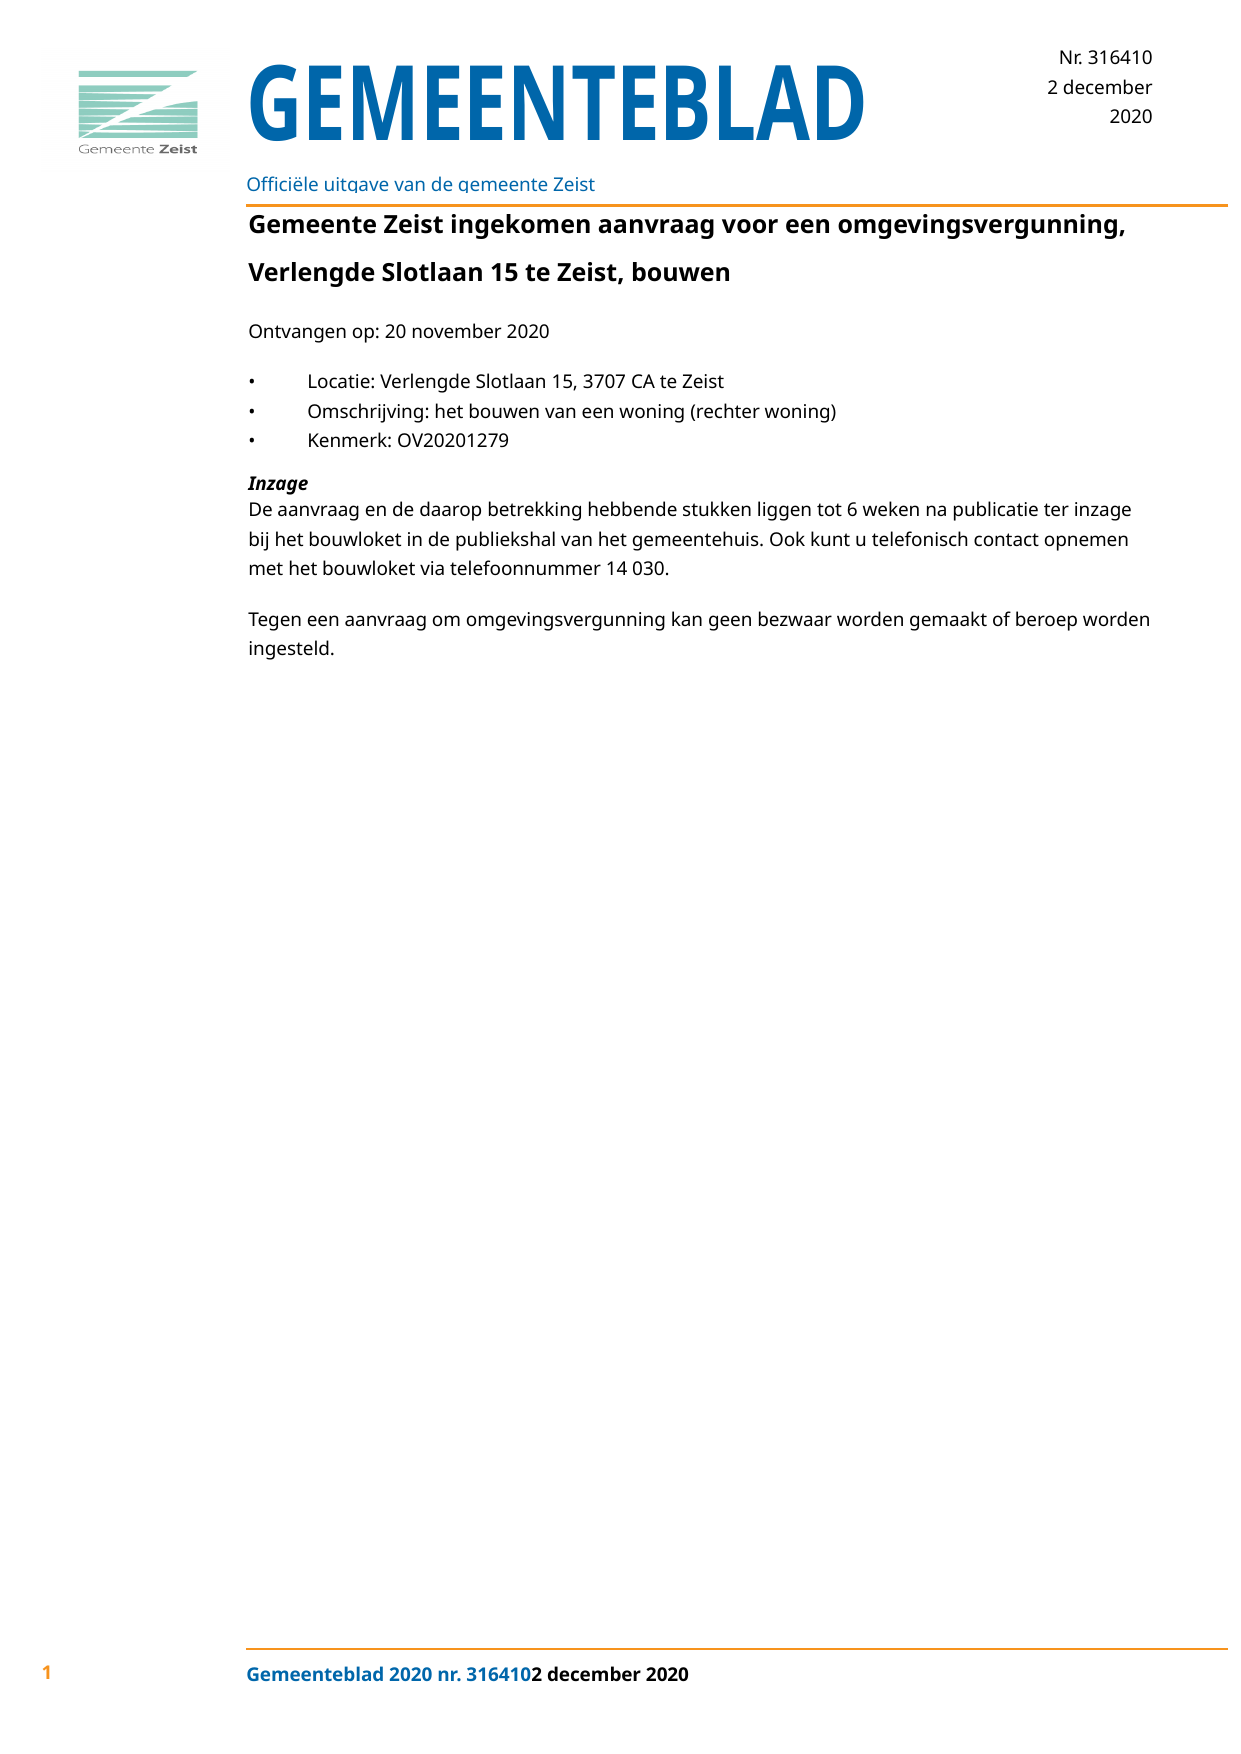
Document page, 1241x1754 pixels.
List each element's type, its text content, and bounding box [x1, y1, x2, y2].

text Gemeente Zeist ingekomen aanvraag voor een omgevingsvergunning, Verlengde Slotlaan 15 te Zeist, bouwen [248, 207, 1152, 288]
list Locatie: Verlengde Slotlaan 15, 3707 CA te Zeist [248, 368, 1152, 394]
text De aanvraag en de daarop betrekking hebbende stukken liggen tot 6 weken na publicatie ter inzage bij het bouwloket in de publiekshal van het gemeentehuis. Ook kunt u telefonisch contact opnemen met het bouwloket via telefoonnummer 14 030. [248, 496, 1152, 581]
text Inzage [248, 471, 1152, 496]
text Ontvangen op: 20 november 2020 [248, 318, 1152, 344]
text Tegen een aanvraag om omgevingsvergunning kan geen bezwaar worden gemaakt of beroep worden ingesteld. [248, 606, 1152, 661]
list Kenmerk: OV20201279 [248, 427, 1152, 453]
list Omschrijving: het bouwen van een woning (rechter woning) [248, 398, 1152, 424]
picture [41, 47, 231, 172]
